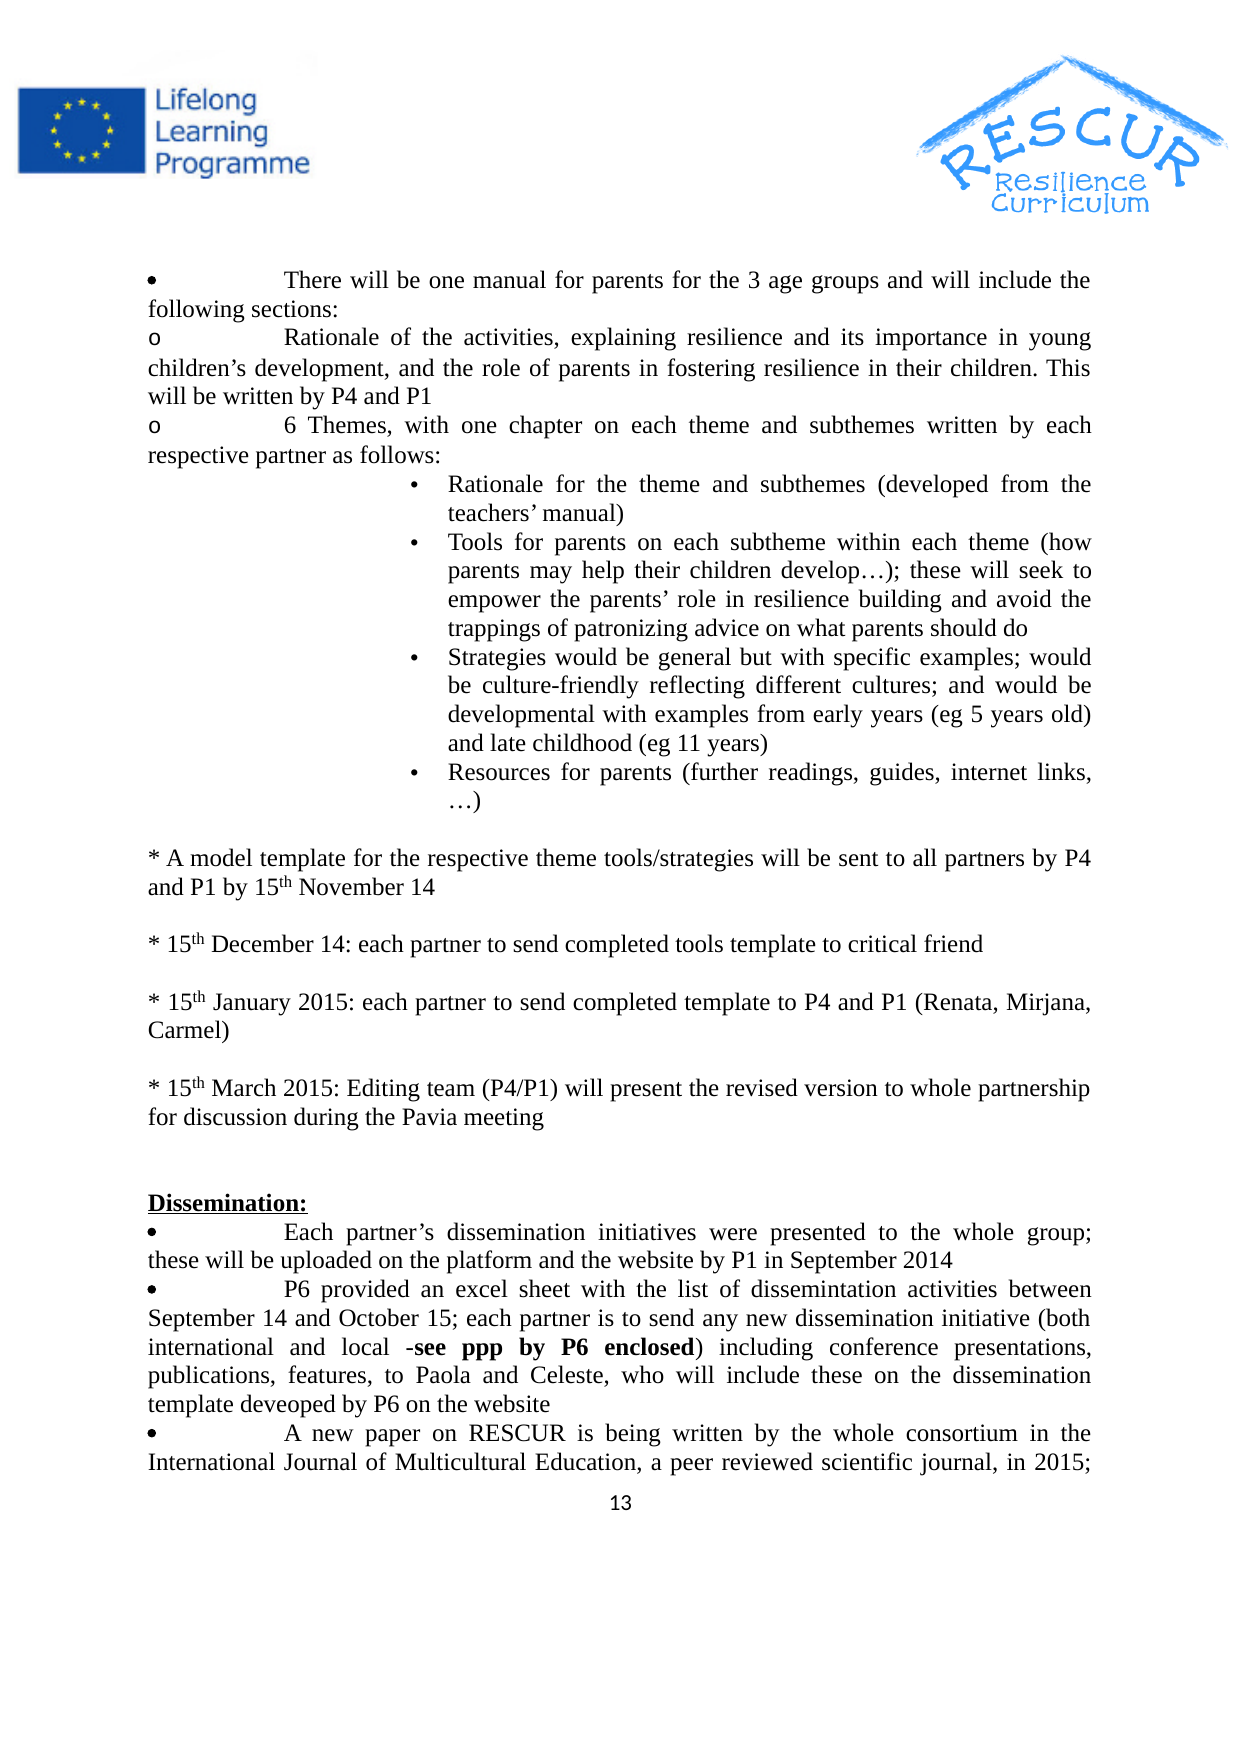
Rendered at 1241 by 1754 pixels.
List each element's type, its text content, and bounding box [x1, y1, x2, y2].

list There will be one manual for parents for the 3 age groups and will include the following sections: [148, 265, 1092, 322]
text * A model template for the respective theme tools/strategies will be sent to all partners by P4 and P1 by 15th November 14 [148, 843, 1092, 900]
list Rationale of the activities, explaining resilience and its importance in young children’s development, and the role of parents in fostering resilience in their children. This will be written by P4 and P1 [148, 322, 1092, 410]
text * 15th January 2015: each partner to send completed template to P4 and P1 (Renata, Mirjana, Carmel) [148, 987, 1092, 1044]
text Dissemination: [148, 1188, 1092, 1217]
list 6 Themes, with one chapter on each theme and subthemes written by each respective partner as follows: [148, 410, 1092, 469]
text * 15th March 2015: Editing team (P4/P1) will present the revised version to whole partnership for discussion during the Pavia meeting [148, 1073, 1092, 1130]
list Strategies would be general but with specific examples; would be culture-friendly reflecting different cultures; and would be developmental with examples from early years (eg 5 years old) and late childhood (eg 11 years) [410, 642, 1092, 757]
list Rationale for the theme and subthemes (developed from the teachers’ manual) [410, 469, 1092, 527]
list P6 provided an excel sheet with the list of dissemintation activities between September 14 and October 15; each partner is to send any new dissemination initiative (both international and local -see ppp by P6 enclosed) including conference presentations, publications, features, to Paola and Celeste, who will include these on the dissemination template deveoped by P6 on the website [148, 1274, 1092, 1418]
text * 15th December 14: each partner to send completed tools template to critical friend [148, 929, 1092, 958]
list A new paper on RESCUR is being written by the whole consortium in the International Journal of Multicultural Education, a peer reviewed scientific journal, in 2015; [148, 1418, 1092, 1475]
list Resources for parents (further readings, guides, internet links,…) [410, 757, 1092, 814]
list Each partner’s dissemination initiatives were presented to the whole group; these will be uploaded on the platform and the website by P1 in September 2014 [148, 1217, 1092, 1274]
list Tools for parents on each subtheme within each theme (how parents may help their children develop…); these will seek to empower the parents’ role in resilience building and avoid the trappings of patronizing advice on what parents should do [410, 527, 1092, 642]
